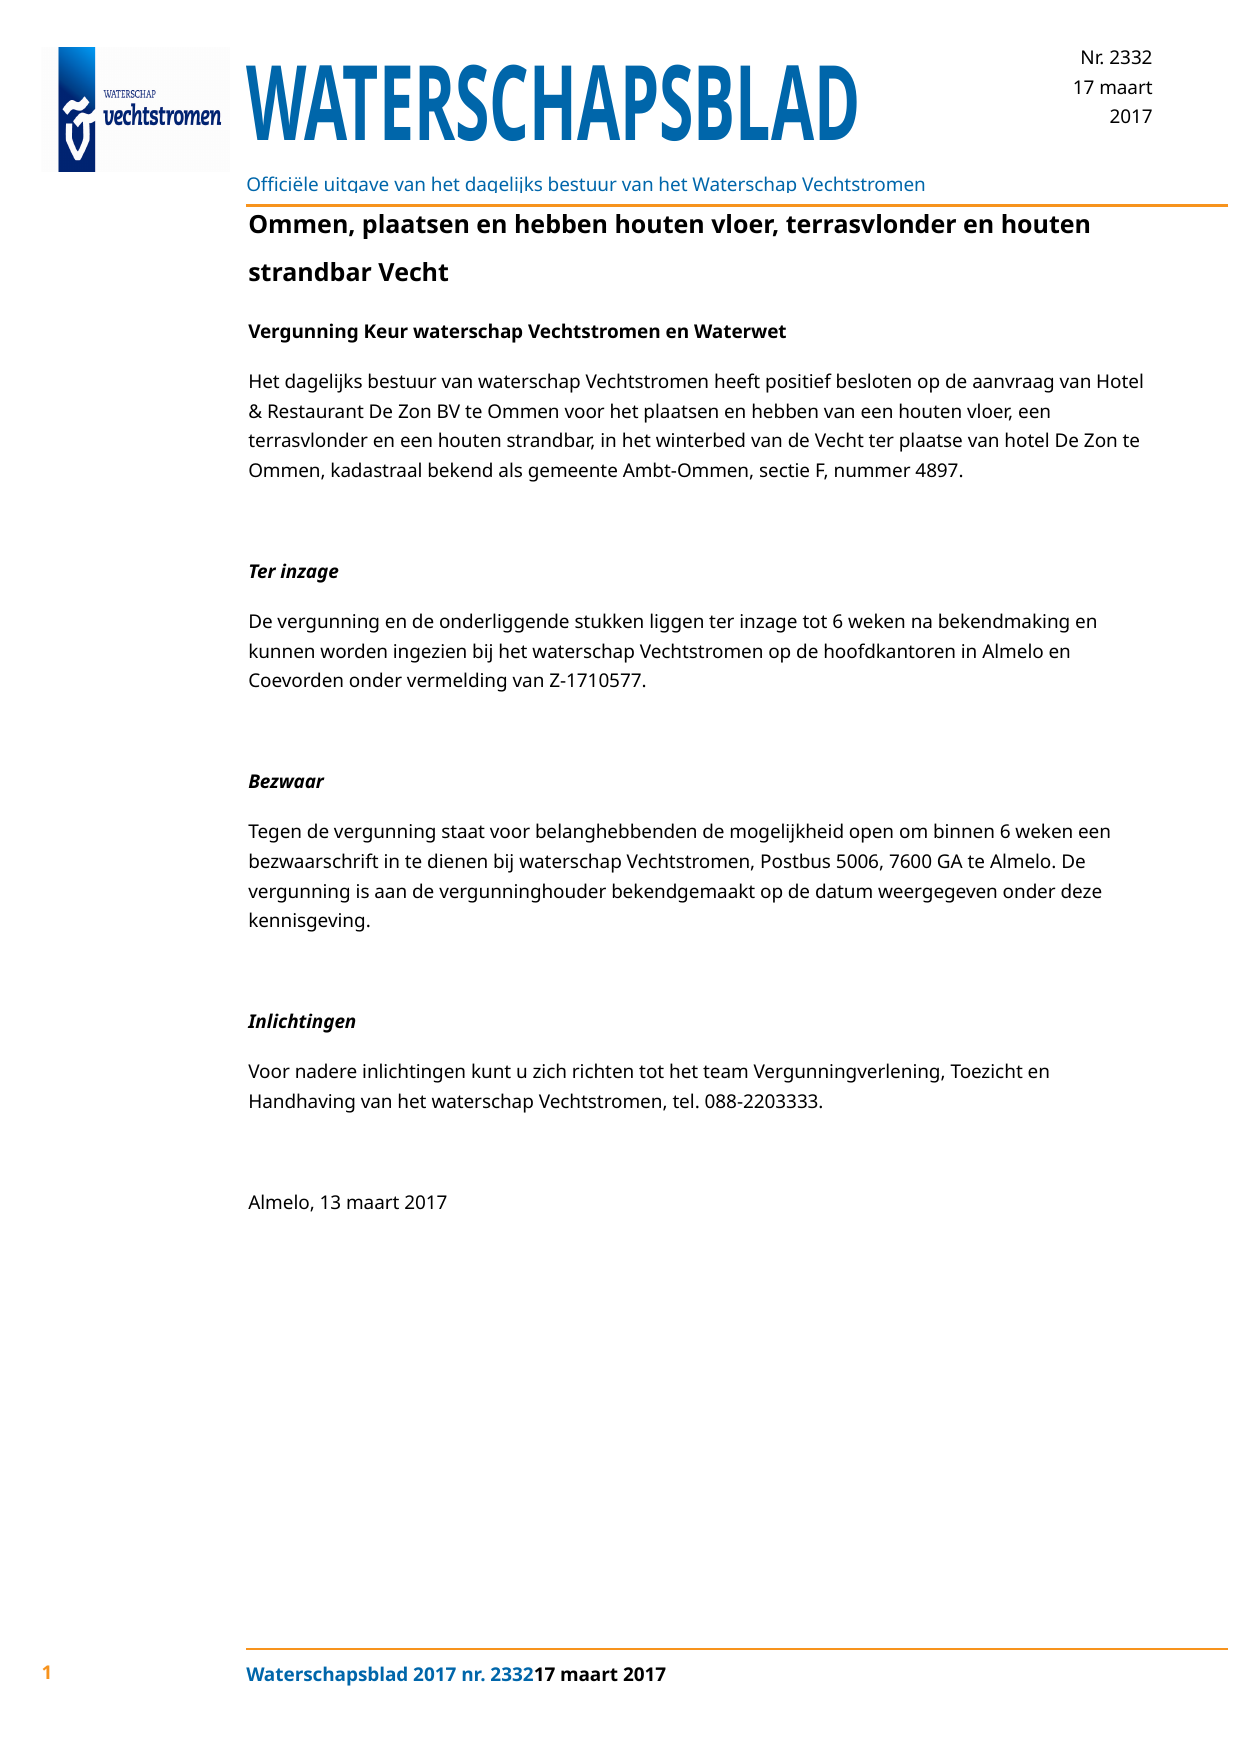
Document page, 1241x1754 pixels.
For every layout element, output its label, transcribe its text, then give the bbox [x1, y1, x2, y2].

text Ter inzage [248, 558, 1152, 584]
text Almelo, 13 maart 2017 [248, 1189, 1152, 1215]
text Ommen, plaatsen en hebben houten vloer, terrasvlonder en houten strandbar Vecht [248, 207, 1152, 288]
text Voor nadere inlichtingen kunt u zich richten tot het team Vergunningverlening, Toezicht en Handhaving van het waterschap Vechtstromen, tel. 088-2203333. [248, 1059, 1152, 1114]
text Het dagelijks bestuur van waterschap Vechtstromen heeft positief besloten op de aanvraag van Hotel & Restaurant De Zon BV te Ommen voor het plaatsen en hebben van een houten vloer, een terrasvlonder en een houten strandbar, in het winterbed van de Vecht ter plaatse van hotel De Zon te Ommen, kadastraal bekend als gemeente Ambt-Ommen, sectie F, nummer 4897. [248, 368, 1152, 483]
picture [41, 47, 231, 172]
text Tegen de vergunning staat voor belanghebbenden de mogelijkheid open om binnen 6 weken een bezwaarschrift in te dienen bij waterschap Vechtstromen, Postbus 5006, 7600 GA te Almelo. De vergunning is aan de vergunninghouder bekendgemaakt op de datum weergegeven onder deze kennisgeving. [248, 819, 1152, 933]
text Vergunning Keur waterschap Vechtstromen en Waterwet [248, 318, 1152, 344]
text De vergunning en de onderliggende stukken liggen ter inzage tot 6 weken na bekendmaking en kunnen worden ingezien bij het waterschap Vechtstromen op de hoofdkantoren in Almelo en Coevorden onder vermelding van Z-1710577. [248, 608, 1152, 693]
text Bezwaar [248, 768, 1152, 794]
text Inlichtingen [248, 1008, 1152, 1034]
